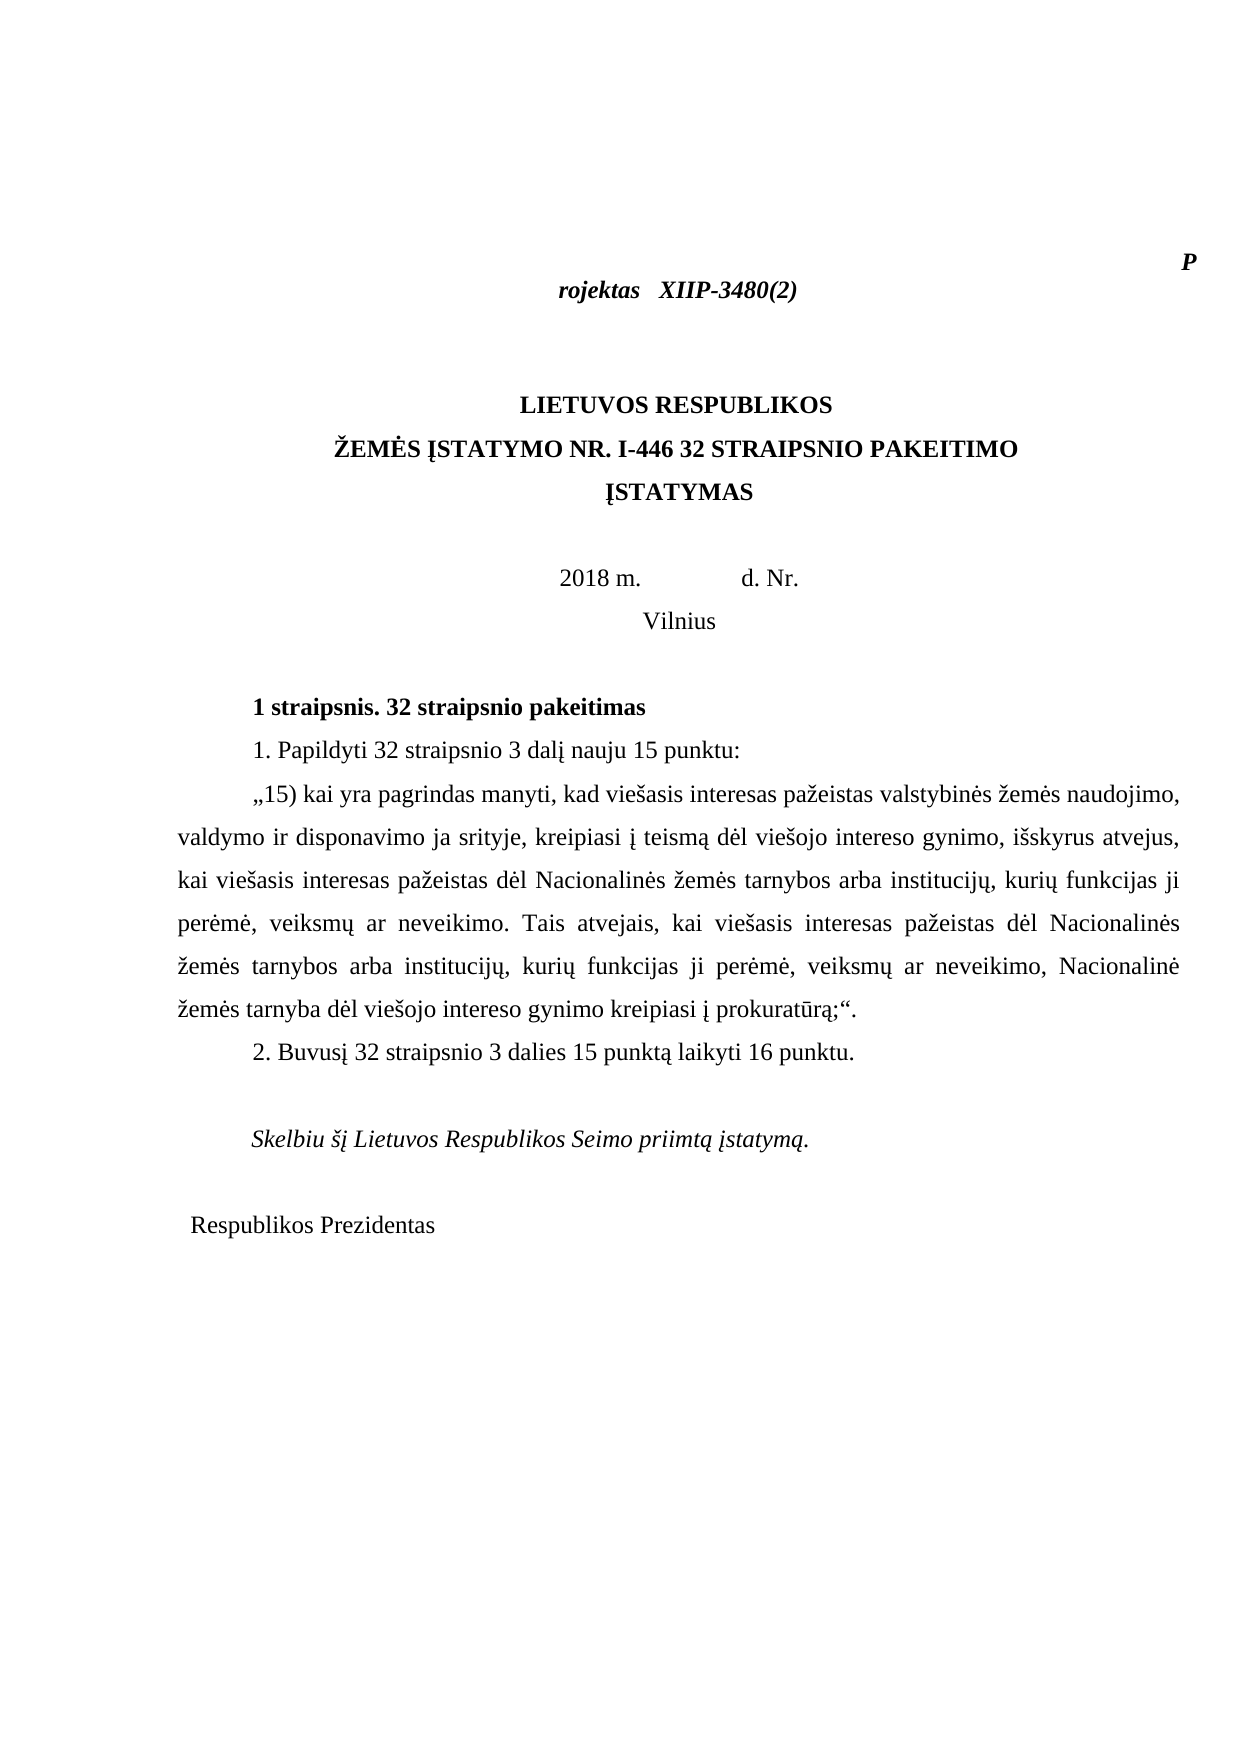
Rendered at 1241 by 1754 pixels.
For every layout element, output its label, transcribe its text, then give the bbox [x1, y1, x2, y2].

text 2018 m. d. Nr. [177, 563, 1181, 592]
text Vilnius [177, 606, 1181, 635]
text 1 straipsnis. 32 straipsnio pakeitimas [177, 692, 1181, 721]
text 2. Buvusį 32 straipsnio 3 dalies 15 punktą laikyti 16 punktu. [177, 1037, 1181, 1066]
text 1. Papildyti 32 straipsnio 3 dalį nauju 15 punktu: [177, 736, 1181, 764]
text Projektas XIIP-3480(2) [177, 247, 1181, 304]
text Skelbiu šį Lietuvos Respublikos Seimo priimtą įstatymą. [177, 1124, 1181, 1152]
text „15) kai yra pagrindas manyti, kad viešasis interesas pažeistas valstybinės žemės naudojimo, valdymo ir disponavimo ja srityje, kreipiasi į teismą dėl viešojo intereso gynimo, išskyrus atvejus, kai viešasis interesas pažeistas dėl Nacionalinės žemės tarnybos arba institucijų, kurių funkcijas ji perėmė, veiksmų ar neveikimo. Tais atvejais, kai viešasis interesas pažeistas dėl Nacionalinės žemės tarnybos arba institucijų, kurių funkcijas ji perėmė, veiksmų ar neveikimo, Nacionalinė žemės tarnyba dėl viešojo intereso gynimo kreipiasi į prokuratūrą;“. [177, 779, 1181, 1023]
text LIETUVOS RESPUBLIKOS [177, 391, 1181, 419]
text ĮSTATYMAS [177, 477, 1181, 506]
text ŽEMĖS ĮSTATYMO NR. I-446 32 STRAIPSNIO PAKEITIMO [177, 434, 1181, 462]
text Respublikos Prezidentas [177, 1210, 1181, 1239]
